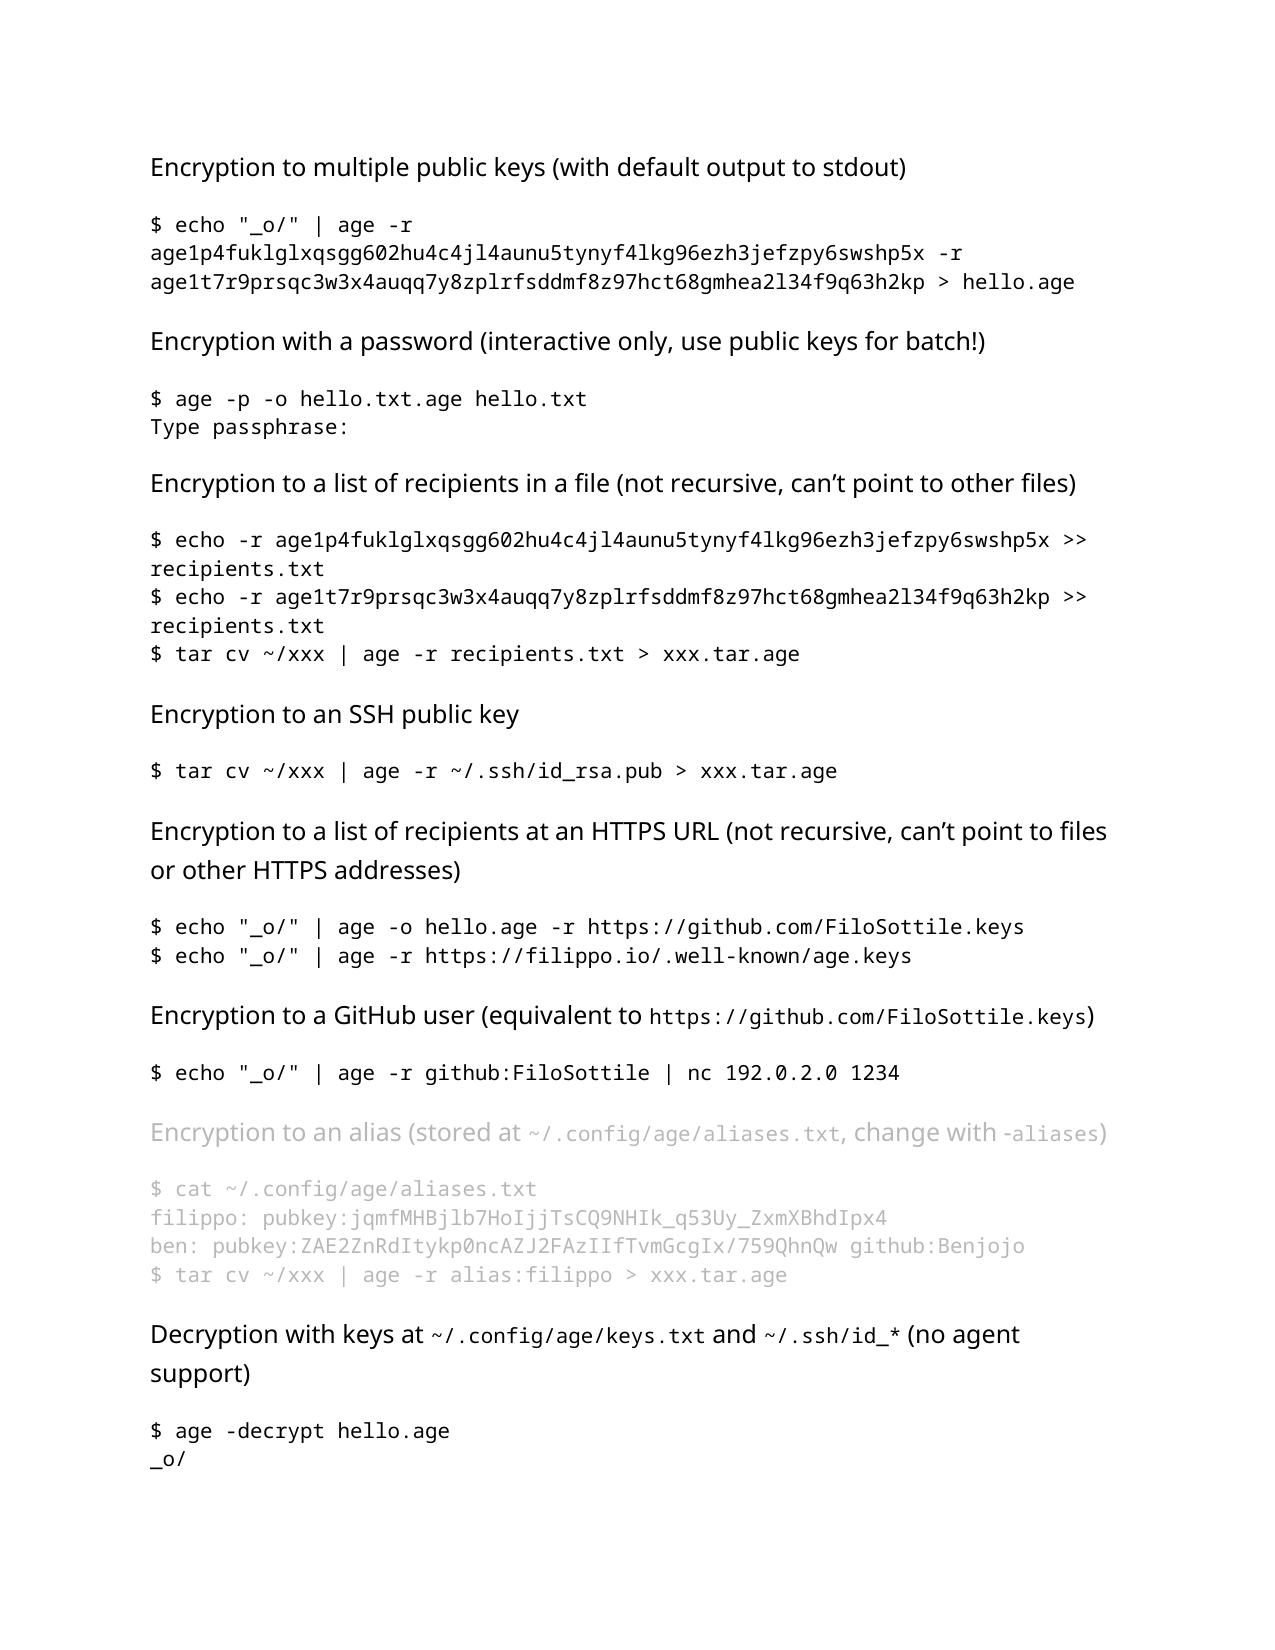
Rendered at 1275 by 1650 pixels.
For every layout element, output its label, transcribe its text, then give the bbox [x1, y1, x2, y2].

text ben: pubkey:ZAE2ZnRdItykp0ncAZJ2FAzIIfTvmGcgIx/759QhnQw github:Benjojo [150, 1231, 1125, 1260]
text $ age -decrypt hello.age [150, 1416, 1125, 1444]
text $ echo -r age1p4fuklglxqsgg602hu4c4jl4aunu5tynyf4lkg96ezh3jefzpy6swshp5x >> recipients.txt [150, 526, 1125, 582]
text Encryption with a password (interactive only, use public keys for batch!) [150, 324, 1125, 358]
text $ echo "_o/" | age -r age1p4fuklglxqsgg602hu4c4jl4aunu5tynyf4lkg96ezh3jefzpy6swshp5x -r age1t7r9prsqc3w3x4auqq7y8zplrfsddmf8z97hct68gmhea2l34f9q63h2kp > hello.age [150, 210, 1125, 295]
text $ echo "_o/" | age -r https://filippo.io/.well-known/age.keys [150, 941, 1125, 969]
text Encryption to a list of recipients at an HTTPS URL (not recursive, can’t point to files or other HTTPS addresses) [150, 813, 1125, 886]
text Encryption to multiple public keys (with default output to stdout) [150, 150, 1125, 184]
text $ age -p -o hello.txt.age hello.txt [150, 384, 1125, 412]
text $ tar cv ~/xxx | age -r alias:filippo > xxx.tar.age [150, 1260, 1125, 1288]
text filippo: pubkey:jqmfMHBjlb7HoIjjTsCQ9NHIk_q53Uy_ZxmXBhdIpx4 [150, 1203, 1125, 1231]
text Encryption to a GitHub user (equivalent to https://github.com/FiloSottile.keys) [150, 998, 1125, 1032]
text $ tar cv ~/xxx | age -r ~/.ssh/id_rsa.pub > xxx.tar.age [150, 756, 1125, 785]
text $ cat ~/.config/age/aliases.txt [150, 1174, 1125, 1203]
text _o/ [150, 1444, 1125, 1473]
text Type passphrase: [150, 412, 1125, 441]
text $ echo "_o/" | age -o hello.age -r https://github.com/FiloSottile.keys [150, 912, 1125, 941]
text Decryption with keys at ~/.config/age/keys.txt and ~/.ssh/id_* (no agent support) [150, 1317, 1125, 1390]
text Encryption to a list of recipients in a file (not recursive, can’t point to other files) [150, 466, 1125, 500]
text $ tar cv ~/xxx | age -r recipients.txt > xxx.tar.age [150, 639, 1125, 668]
text Encryption to an SSH public key [150, 696, 1125, 730]
text $ echo -r age1t7r9prsqc3w3x4auqq7y8zplrfsddmf8z97hct68gmhea2l34f9q63h2kp >> recipients.txt [150, 582, 1125, 639]
text Encryption to an alias (stored at ~/.config/age/aliases.txt, change with -aliases) [150, 1114, 1125, 1148]
text $ echo "_o/" | age -r github:FiloSottile | nc 192.0.2.0 1234 [150, 1058, 1125, 1086]
